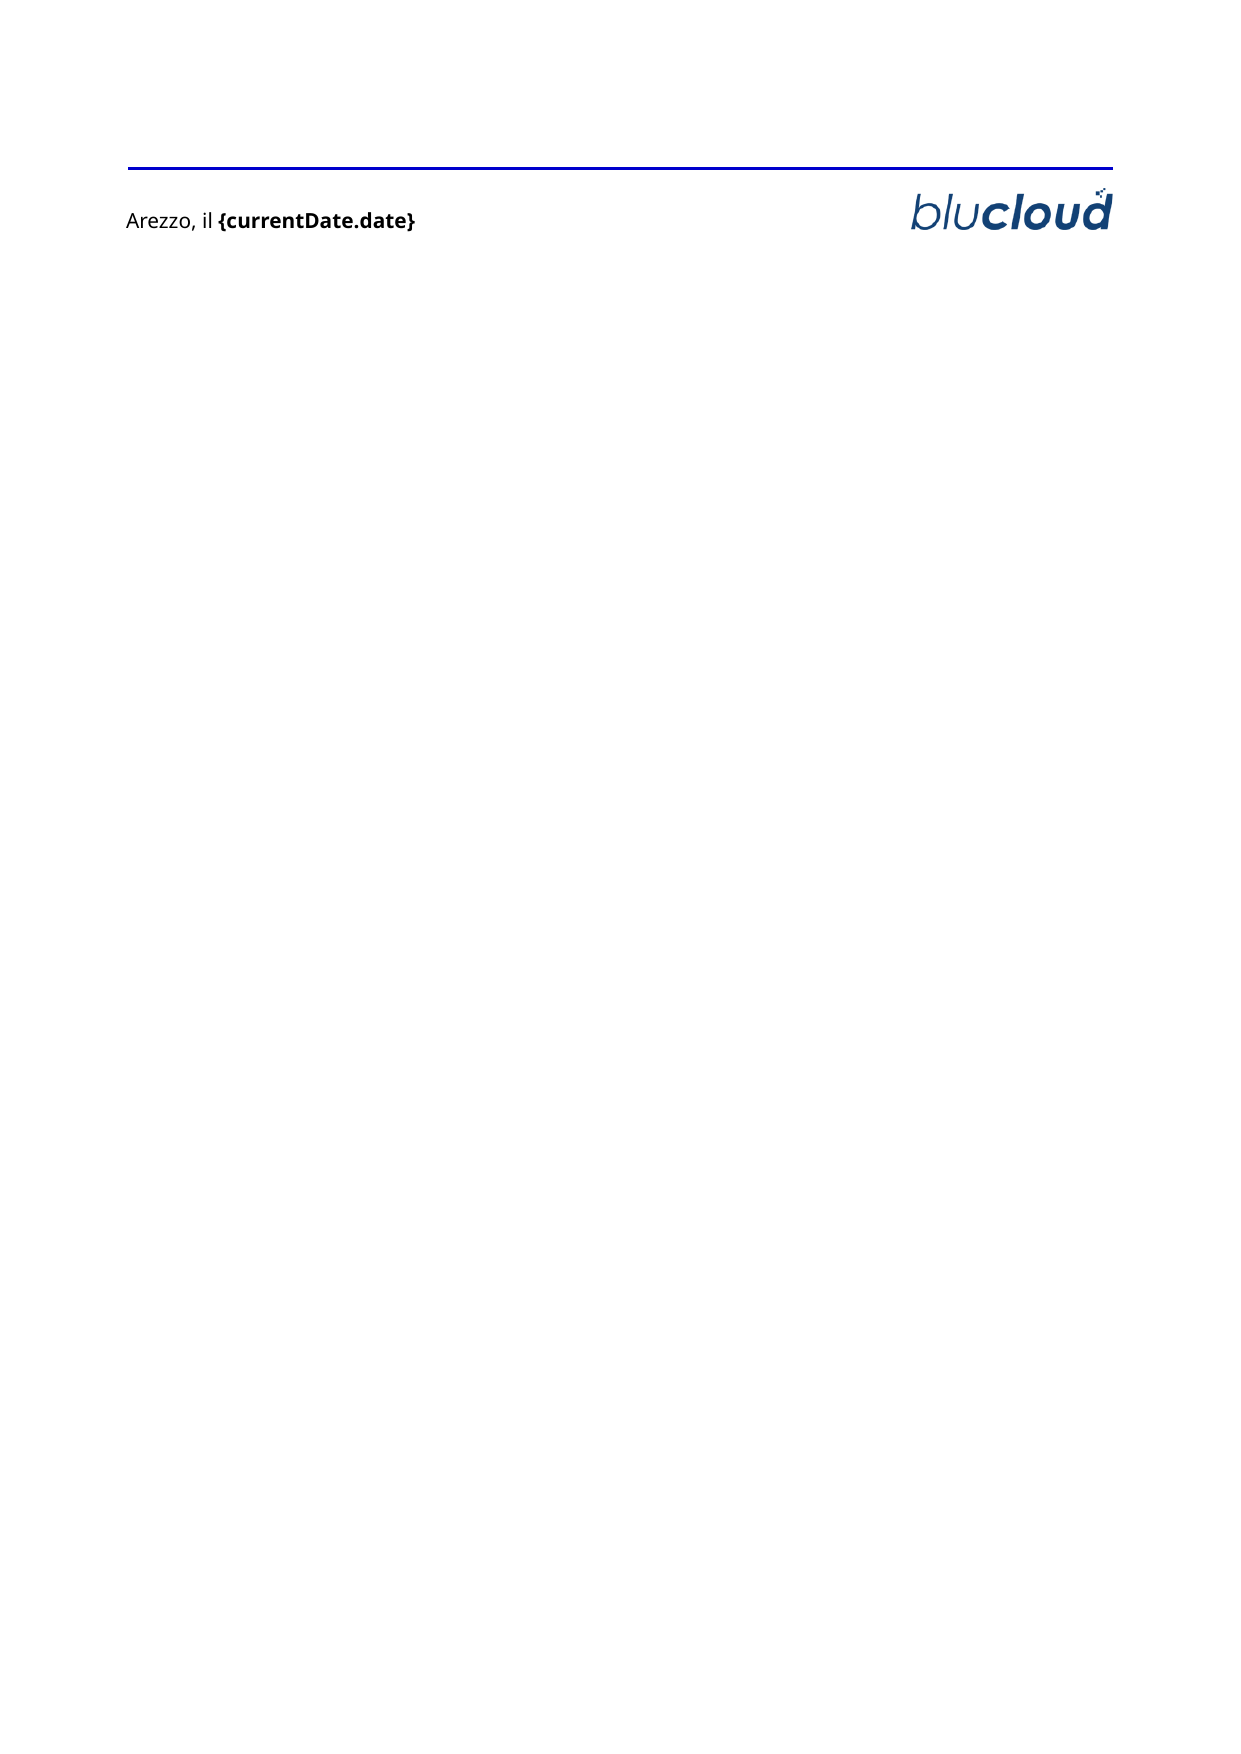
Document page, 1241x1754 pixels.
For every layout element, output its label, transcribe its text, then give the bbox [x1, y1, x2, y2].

text Arezzo, il {currentDate.date} [118, 197, 911, 237]
picture [911, 170, 1113, 250]
